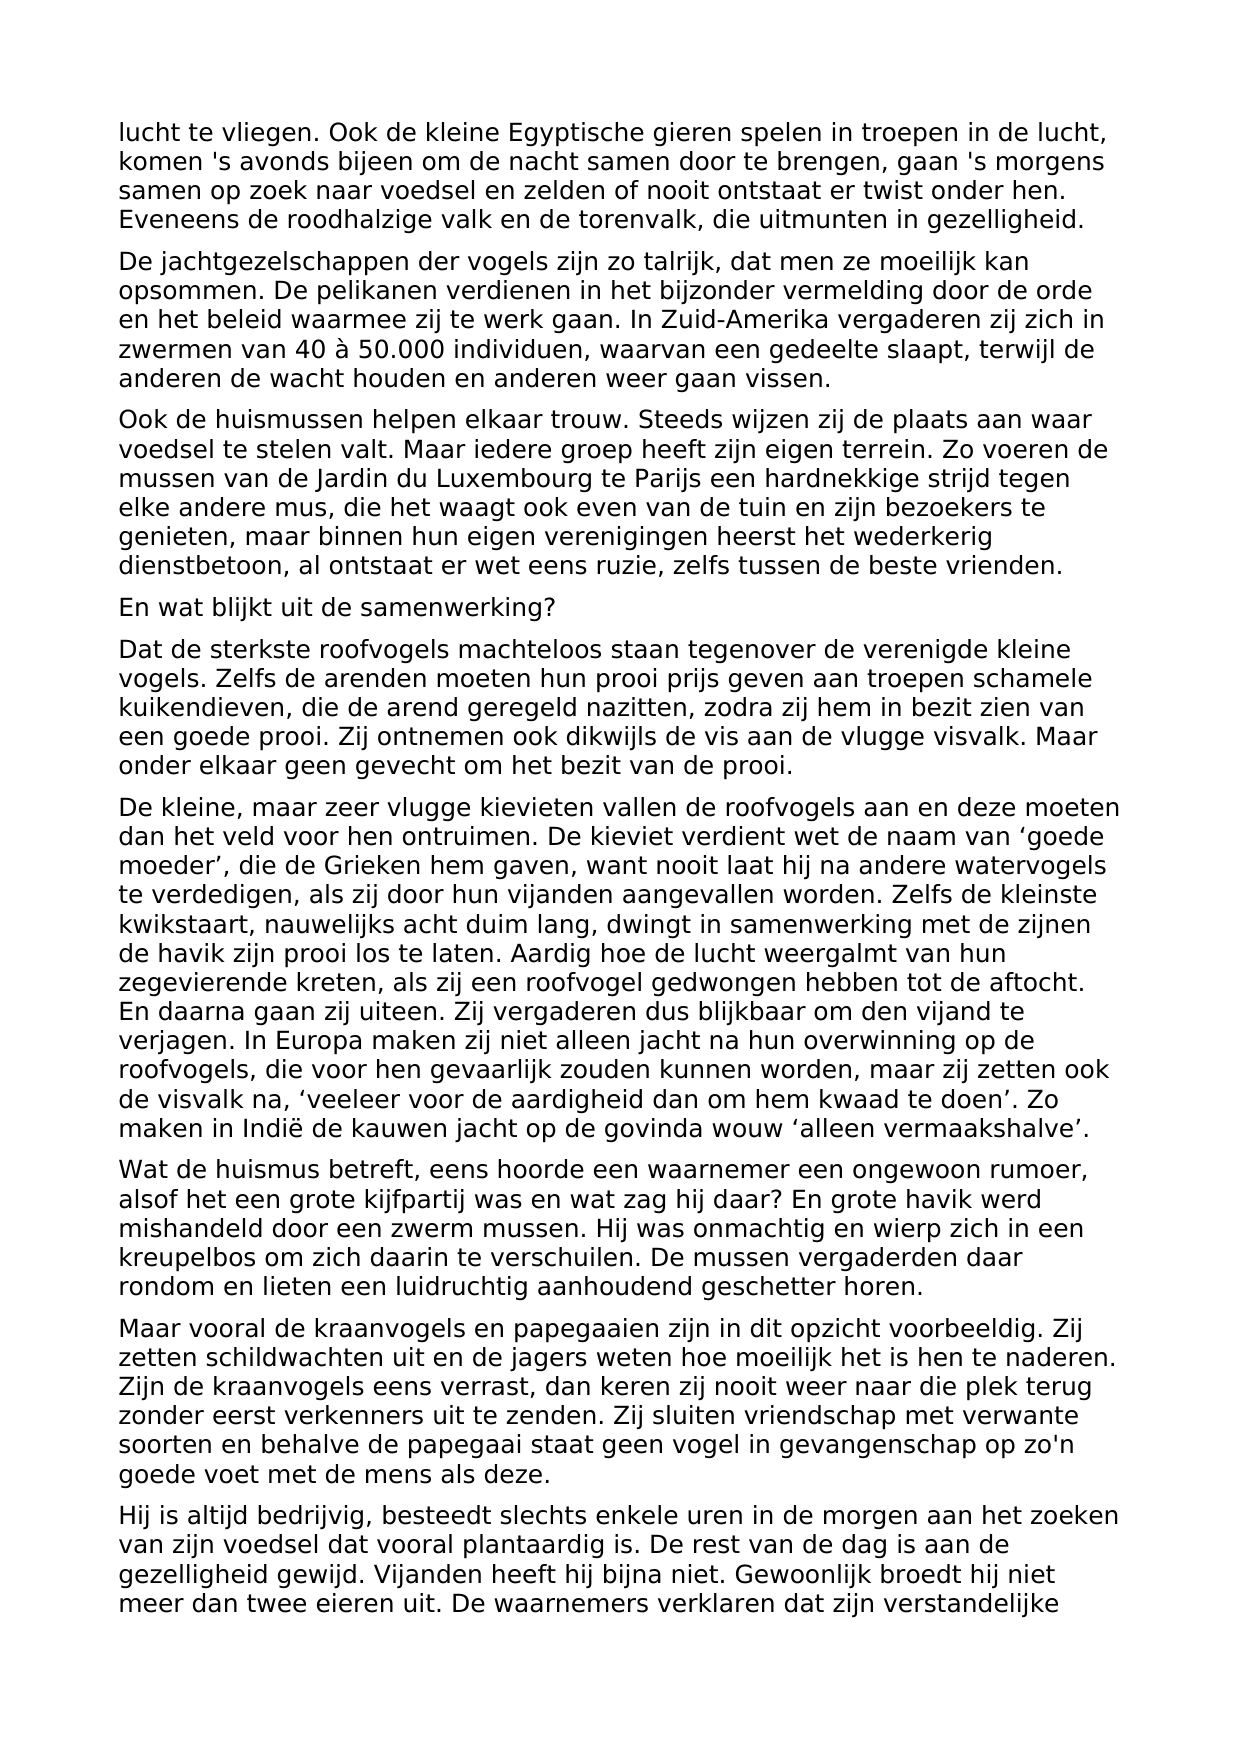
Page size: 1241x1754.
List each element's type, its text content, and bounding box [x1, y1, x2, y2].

text Dat de sterkste roofvogels machteloos staan tegenover de verenigde kleine vogels. Zelfs de arenden moeten hun prooi prijs geven aan troepen schamele kuikendieven, die de arend geregeld nazitten, zodra zij hem in bezit zien van een goede prooi. Zij ontnemen ook dikwijls de vis aan de vlugge visvalk. Maar onder elkaar geen gevecht om het bezit van de prooi. [118, 635, 1122, 781]
text Hij is altijd bedrijvig, besteedt slechts enkele uren in de morgen aan het zoeken van zijn voedsel dat vooral plantaardig is. De rest van de dag is aan de gezelligheid gewijd. Vijanden heeft hij bijna niet. Gewoonlijk broedt hij niet meer dan twee eieren uit. De waarnemers verklaren dat zijn verstandelijke [118, 1501, 1122, 1618]
text De jachtgezelschappen der vogels zijn zo talrijk, dat men ze moeilijk kan opsommen. De pelikanen verdienen in het bijzonder vermelding door de orde en het beleid waarmee zij te werk gaan. In Zuid-Amerika vergaderen zij zich in zwermen van 40 à 50.000 individuen, waarvan een gedeelte slaapt, terwijl de anderen de wacht houden en anderen weer gaan vissen. [118, 247, 1122, 393]
text Maar vooral de kraanvogels en papegaaien zijn in dit opzicht voorbeeldig. Zij zetten schildwachten uit en de jagers weten hoe moeilijk het is hen te naderen. Zijn de kraanvogels eens verrast, dan keren zij nooit weer naar die plek terug zonder eerst verkenners uit te zenden. Zij sluiten vriendschap met verwante soorten en behalve de papegaai staat geen vogel in gevangenschap op zo'n goede voet met de mens als deze. [118, 1314, 1122, 1489]
text Wat de huismus betreft, eens hoorde een waarnemer een ongewoon rumoer, alsof het een grote kijfpartij was en wat zag hij daar? En grote havik werd mishandeld door een zwerm mussen. Hij was onmachtig en wierp zich in een kreupelbos om zich daarin te verschuilen. De mussen vergaderden daar rondom en lieten een luidruchtig aanhoudend geschetter horen. [118, 1156, 1122, 1301]
text De kleine, maar zeer vlugge kievieten vallen de roofvogels aan en deze moeten dan het veld voor hen ontruimen. De kieviet verdient wet de naam van ‘goede moeder’, die de Grieken hem gaven, want nooit laat hij na andere watervogels te verdedigen, als zij door hun vijanden aangevallen worden. Zelfs de kleinste kwikstaart, nauwelijks acht duim lang, dwingt in samenwerking met de zijnen de havik zijn prooi los te laten. Aardig hoe de lucht weergalmt van hun zegevierende kreten, als zij een roofvogel gedwongen hebben tot de aftocht. En daarna gaan zij uiteen. Zij vergaderen dus blijkbaar om den vijand te verjagen. In Europa maken zij niet alleen jacht na hun overwinning op de roofvogels, die voor hen gevaarlijk zouden kunnen worden, maar zij zetten ook de visvalk na, ‘veeleer voor de aardigheid dan om hem kwaad te doen’. Zo maken in Indië de kauwen jacht op de govinda wouw ‘alleen vermaakshalve’. [118, 793, 1122, 1143]
text En wat blijkt uit de samenwerking? [118, 593, 1122, 622]
text Ook de huismussen helpen elkaar trouw. Steeds wijzen zij de plaats aan waar voedsel te stelen valt. Maar iedere groep heeft zijn eigen terrein. Zo voeren de mussen van de Jardin du Luxembourg te Parijs een hardnekkige strijd tegen elke andere mus, die het waagt ook even van de tuin en zijn bezoekers te genieten, maar binnen hun eigen verenigingen heerst het wederkerig dienstbetoon, al ontstaat er wet eens ruzie, zelfs tussen de beste vrienden. [118, 406, 1122, 581]
text lucht te vliegen. Ook de kleine Egyptische gieren spelen in troepen in de lucht, komen 's avonds bijeen om de nacht samen door te brengen, gaan 's morgens samen op zoek naar voedsel en zelden of nooit ontstaat er twist onder hen. Eveneens de roodhalzige valk en de torenvalk, die uitmunten in gezelligheid. [118, 118, 1122, 235]
